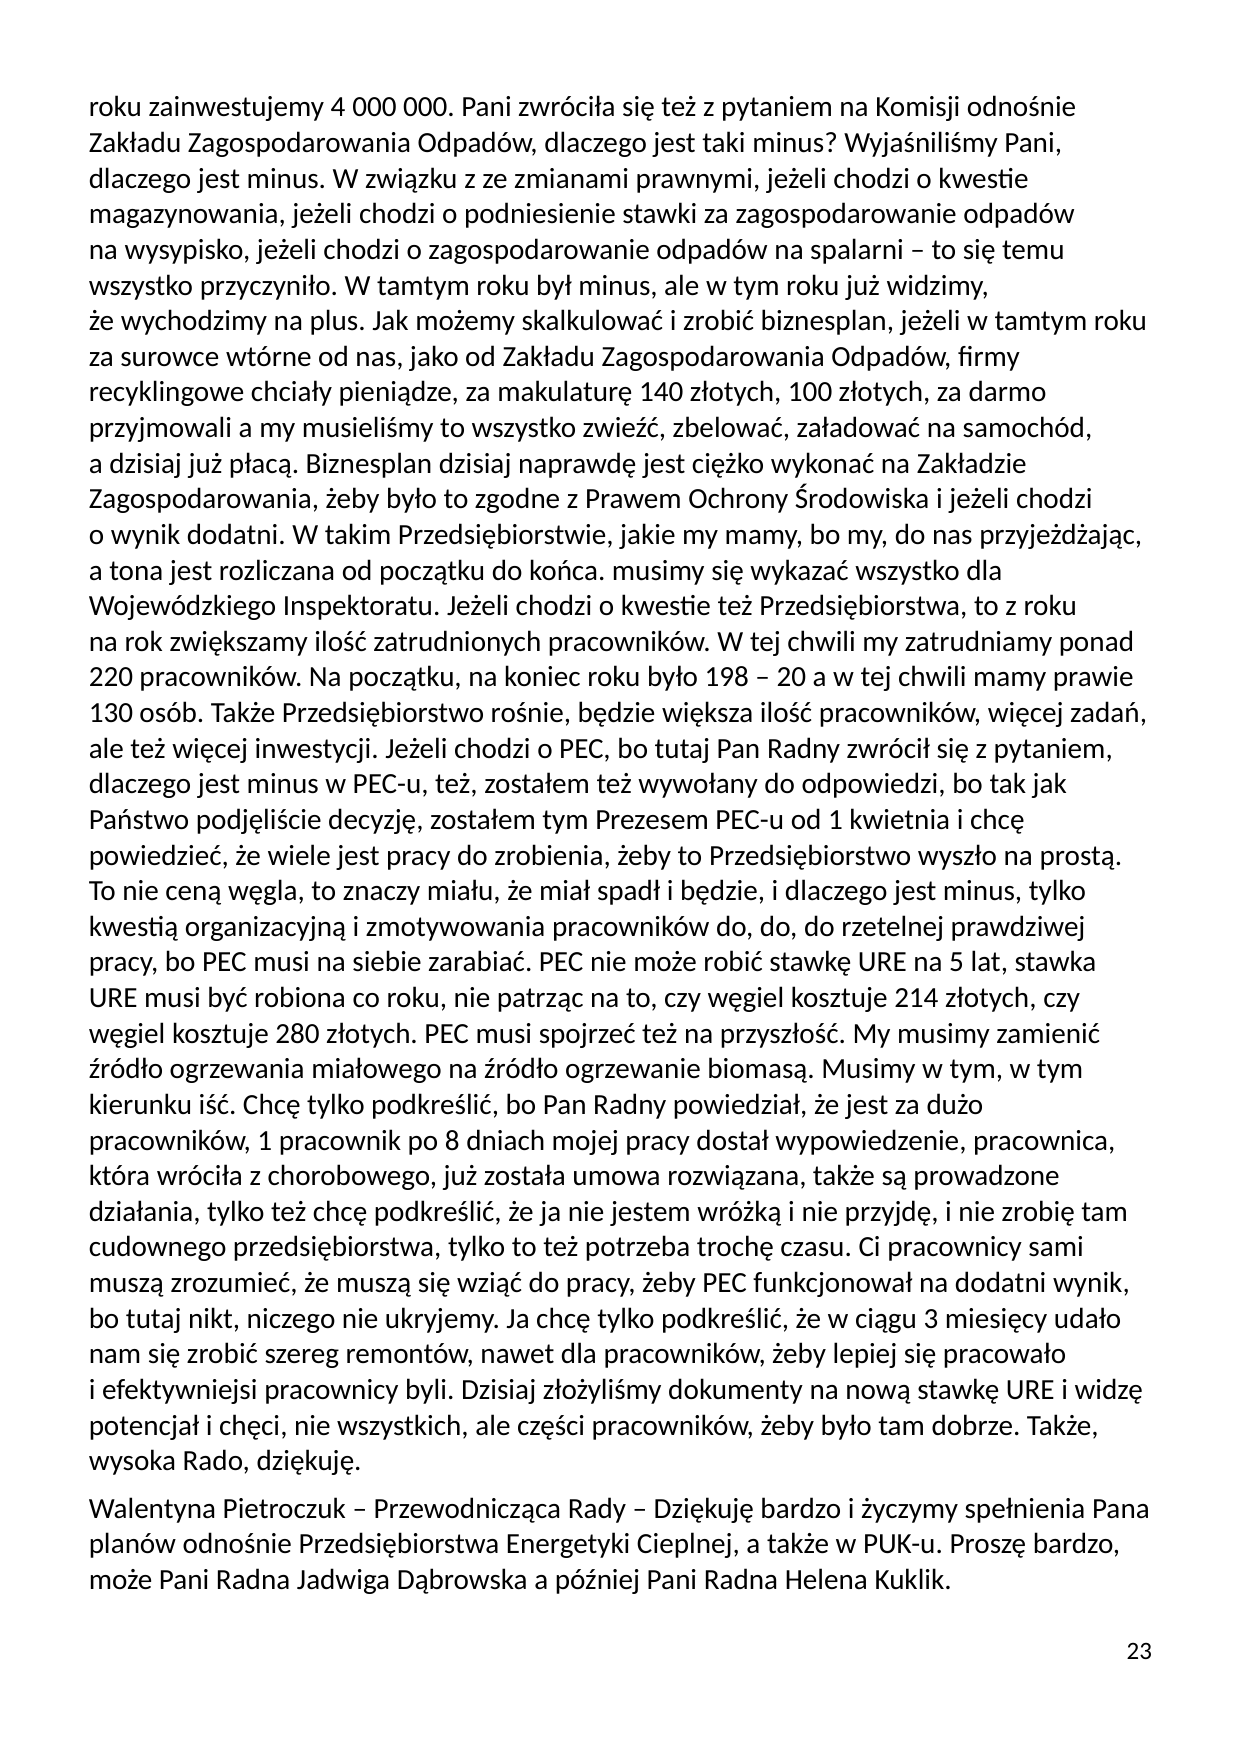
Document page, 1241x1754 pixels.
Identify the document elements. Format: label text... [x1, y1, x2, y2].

text roku zainwestujemy 4 000 000. Pani zwróciła się też z pytaniem na Komisji odnośnie Zakładu Zagospodarowania Odpadów, dlaczego jest taki minus? Wyjaśniliśmy Pani, dlaczego jest minus. W związku z ze zmianami prawnymi, jeżeli chodzi o kwestie magazynowania, jeżeli chodzi o podniesienie stawki za zagospodarowanie odpadów na wysypisko, jeżeli chodzi o zagospodarowanie odpadów na spalarni – to się temu wszystko przyczyniło. W tamtym roku był minus, ale w tym roku już widzimy, że wychodzimy na plus. Jak możemy skalkulować i zrobić biznesplan, jeżeli w tamtym roku za surowce wtórne od nas, jako od Zakładu Zagospodarowania Odpadów, firmy recyklingowe chciały pieniądze, za makulaturę 140 złotych, 100 złotych, za darmo przyjmowali a my musieliśmy to wszystko zwieźć, zbelować, załadować na samochód, a dzisiaj już płacą. Biznesplan dzisiaj naprawdę jest ciężko wykonać na Zakładzie Zagospodarowania, żeby było to zgodne z Prawem Ochrony Środowiska i jeżeli chodzi o wynik dodatni. W takim Przedsiębiorstwie, jakie my mamy, bo my, do nas przyjeżdżając, a tona jest rozliczana od początku do końca. musimy się wykazać wszystko dla Wojewódzkiego Inspektoratu. Jeżeli chodzi o kwestie też Przedsiębiorstwa, to z roku na rok zwiększamy ilość zatrudnionych pracowników. W tej chwili my zatrudniamy ponad 220 pracowników. Na początku, na koniec roku było 198 – 20 a w tej chwili mamy prawie 130 osób. Także Przedsiębiorstwo rośnie, będzie większa ilość pracowników, więcej zadań, ale też więcej inwestycji. Jeżeli chodzi o PEC, bo tutaj Pan Radny zwrócił się z pytaniem, dlaczego jest minus w PEC-u, też, zostałem też wywołany do odpowiedzi, bo tak jak Państwo podjęliście decyzję, zostałem tym Prezesem PEC-u od 1 kwietnia i chcę powiedzieć, że wiele jest pracy do zrobienia, żeby to Przedsiębiorstwo wyszło na prostą. To nie ceną węgla, to znaczy miału, że miał spadł i będzie, i dlaczego jest minus, tylko kwestią organizacyjną i zmotywowania pracowników do, do, do rzetelnej prawdziwej pracy, bo PEC musi na siebie zarabiać. PEC nie może robić stawkę URE na 5 lat, stawka URE musi być robiona co roku, nie patrząc na to, czy węgiel kosztuje 214 złotych, czy węgiel kosztuje 280 złotych. PEC musi spojrzeć też na przyszłość. My musimy zamienić źródło ogrzewania miałowego na źródło ogrzewanie biomasą. Musimy w tym, w tym kierunku iść. Chcę tylko podkreślić, bo Pan Radny powiedział, że jest za dużo pracowników, 1 pracownik po 8 dniach mojej pracy dostał wypowiedzenie, pracownica, która wróciła z chorobowego, już została umowa rozwiązana, także są prowadzone działania, tylko też chcę podkreślić, że ja nie jestem wróżką i nie przyjdę, i nie zrobię tam cudownego przedsiębiorstwa, tylko to też potrzeba trochę czasu. Ci pracownicy sami muszą zrozumieć, że muszą się wziąć do pracy, żeby PEC funkcjonował na dodatni wynik, bo tutaj nikt, niczego nie ukryjemy. Ja chcę tylko podkreślić, że w ciągu 3 miesięcy udało nam się zrobić szereg remontów, nawet dla pracowników, żeby lepiej się pracowało i efektywniejsi pracownicy byli. Dzisiaj złożyliśmy dokumenty na nową stawkę URE i widzę potencjał i chęci, nie wszystkich, ale części pracowników, żeby było tam dobrze. Także, wysoka Rado, dziękuję. [88, 88, 1152, 1478]
text Walentyna Pietroczuk – Przewodnicząca Rady – Dziękuję bardzo i życzymy spełnienia Pana planów odnośnie Przedsiębiorstwa Energetyki Cieplnej, a także w PUK-u. Proszę bardzo, może Pani Radna Jadwiga Dąbrowska a później Pani Radna Helena Kuklik. [88, 1490, 1152, 1597]
